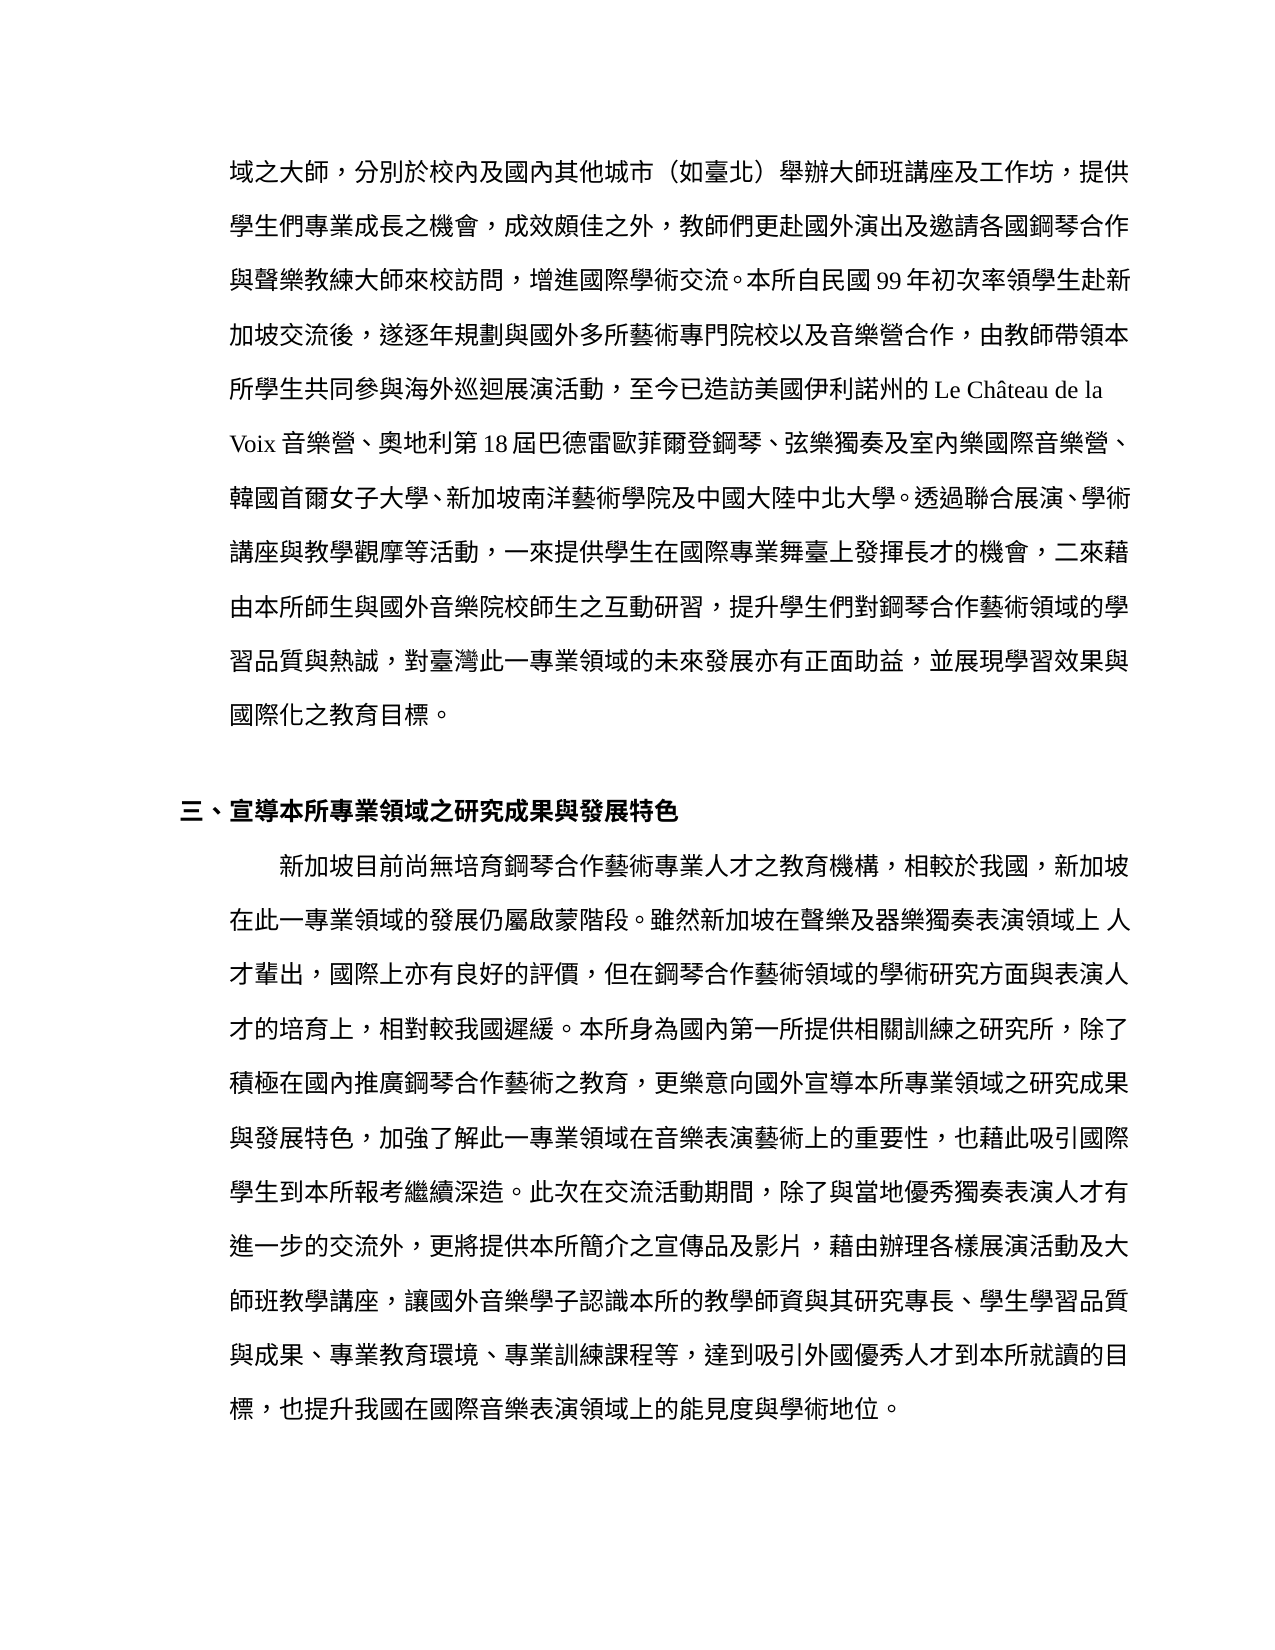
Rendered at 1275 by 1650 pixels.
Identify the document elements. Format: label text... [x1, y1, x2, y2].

text 新加坡目前尚無培育鋼琴合作藝術專業人才之教育機構，相較於我國，新加坡在此一專業領域的發展仍屬啟蒙階段。雖然新加坡在聲樂及器樂獨奏表演領域上 人才輩出，國際上亦有良好的評價，但在鋼琴合作藝術領域的學術研究方面與表演人才的培育上，相對較我國遲緩。本所身為國內第一所提供相關訓練之研究所，除了積極在國內推廣鋼琴合作藝術之教育，更樂意向國外宣導本所專業領域之研究成果與發展特色，加強了解此一專業領域在音樂表演藝術上的重要性，也藉此吸引國際學生到本所報考繼續深造。此次在交流活動期間，除了與當地優秀獨奏表演人才有進一步的交流外，更將提供本所簡介之宣傳品及影片，藉由辦理各樣展演活動及大師班教學講座，讓國外音樂學子認識本所的教學師資與其研究專長、學生學習品質與成果、專業教育環境、專業訓練課程等，達到吸引外國優秀人才到本所就讀的目標，也提升我國在國際音樂表演領域上的能見度與學術地位。 [229, 846, 1131, 1426]
text 三、宣導本所專業領域之研究成果與發展特色 [179, 792, 1131, 828]
text 域之大師，分別於校內及國內其他城市（如臺北）舉辦大師班講座及工作坊，提供學生們專業成長之機會，成效頗佳之外，教師們更赴國外演出及邀請各國鋼琴合作與聲樂教練大師來校訪問，增進國際學術交流。本所自民國99年初次率領學生赴新加坡交流後，遂逐年規劃與國外多所藝術專門院校以及音樂營合作，由教師帶領本所學生共同參與海外巡迴展演活動，至今已造訪美國伊利諾州的Le Château de la Voix音樂營、奧地利第18屆巴德雷歐菲爾登鋼琴、弦樂獨奏及室內樂國際音樂營、韓國首爾女子大學、新加坡南洋藝術學院及中國大陸中北大學。透過聯合展演、學術講座與教學觀摩等活動，一來提供學生在國際專業舞臺上發揮長才的機會，二來藉由本所師生與國外音樂院校師生之互動研習，提升學生們對鋼琴合作藝術領域的學習品質與熱誠，對臺灣此一專業領域的未來發展亦有正面助益，並展現學習效果與國際化之教育目標。 [229, 152, 1131, 732]
